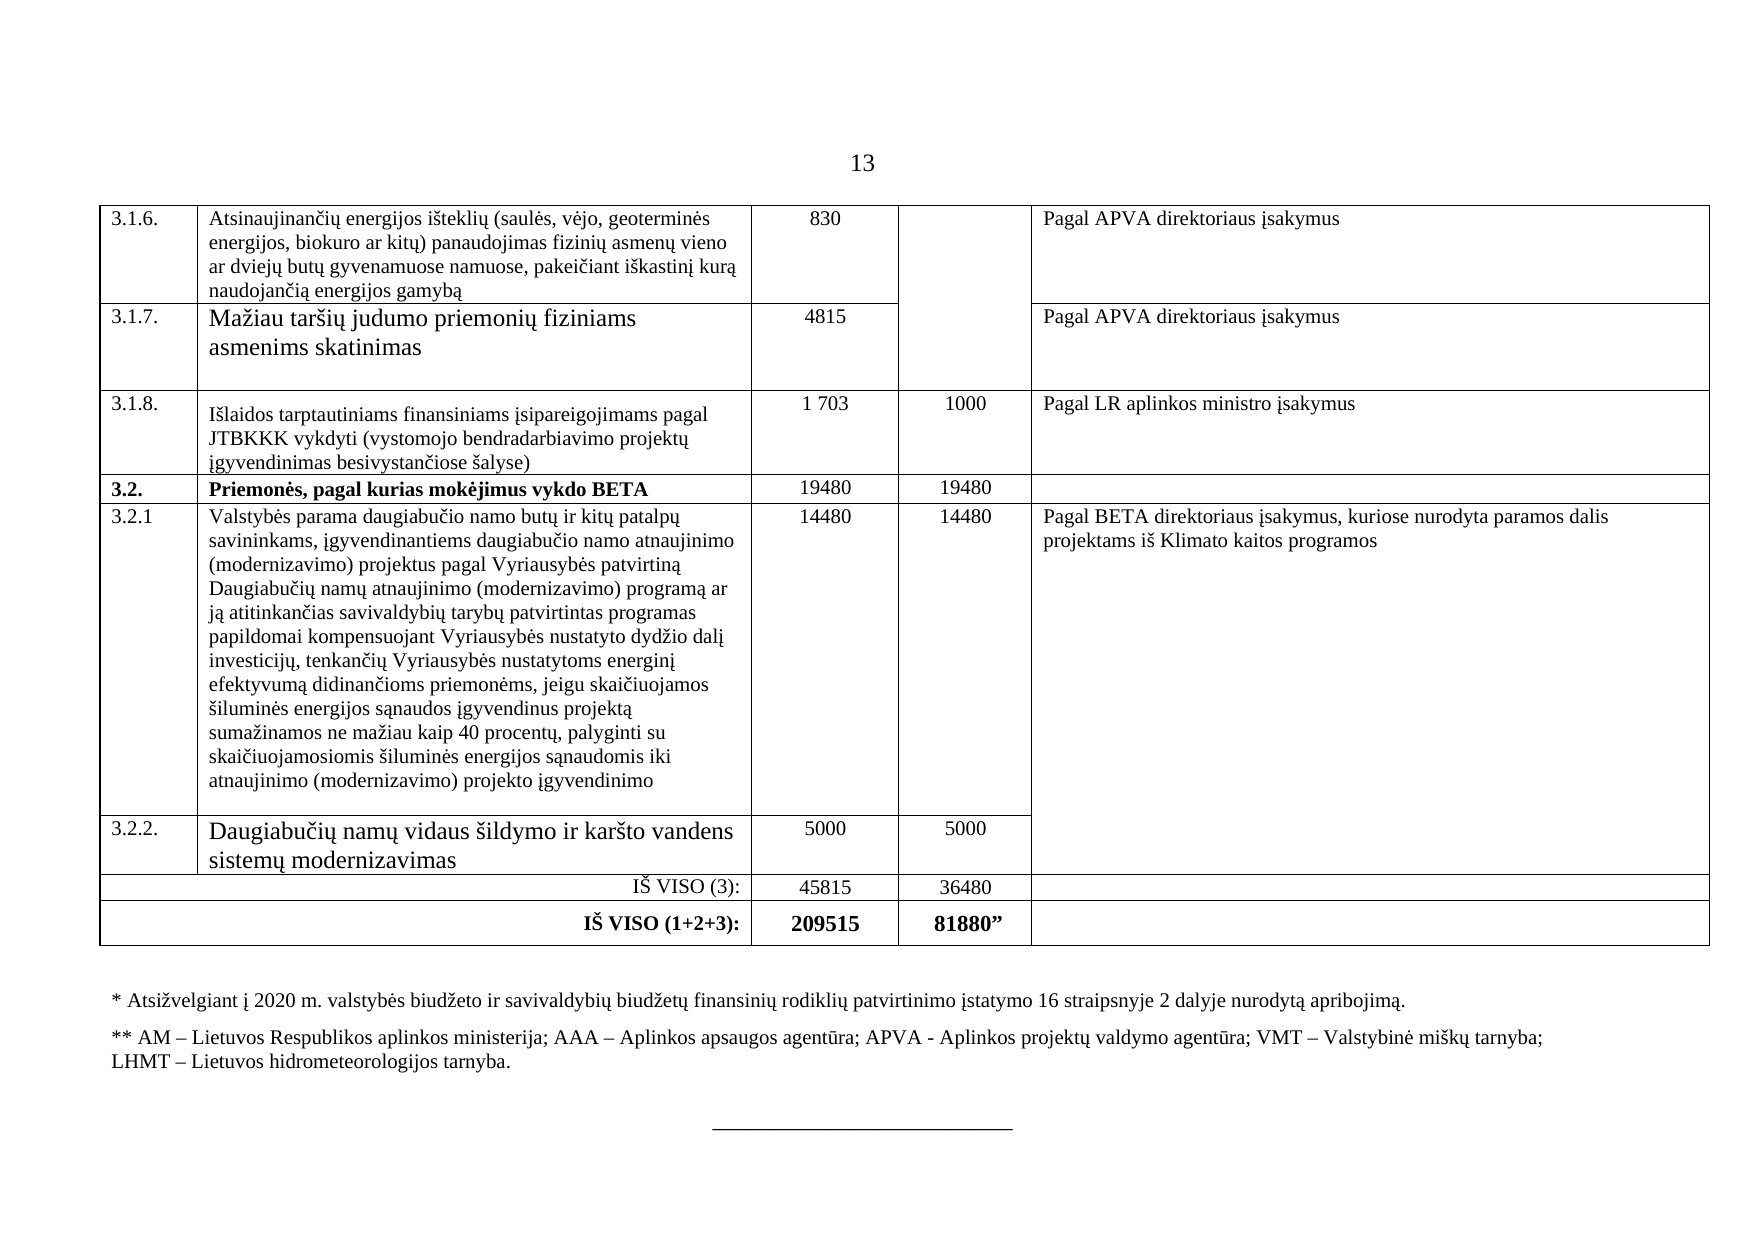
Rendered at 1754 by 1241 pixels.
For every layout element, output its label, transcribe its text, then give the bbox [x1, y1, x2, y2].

table_cell Pagal LR aplinkos ministro įsakymus [1032, 391, 1709, 474]
table_cell 36480 [899, 875, 1031, 900]
table_cell Pagal APVA direktoriaus įsakymus [1032, 304, 1709, 390]
table_cell [1032, 946, 1311, 977]
table_cell [198, 1074, 751, 1104]
table_cell 830 [752, 206, 898, 302]
table_cell Priemonės, pagal kurias mokėjimus vykdo BETA [198, 475, 751, 502]
table_cell 209515 [752, 901, 898, 945]
table_cell 14480 [752, 504, 898, 815]
table_cell [100, 1074, 197, 1104]
table_cell [1311, 1074, 1577, 1104]
table_cell Pagal APVA direktoriaus įsakymus [1032, 206, 1709, 302]
table_cell 3.2. [101, 475, 197, 502]
table_cell 4815 [752, 304, 898, 390]
table_cell Daugiabučių namų vidaus šildymo ir karšto vandens sistemų modernizavimas [198, 816, 751, 873]
table_cell [100, 946, 197, 977]
table_cell 1 703 [752, 391, 898, 474]
table_cell Valstybės parama daugiabučio namo butų ir kitų patalpų savininkams, įgyvendinantiems daugiabučio namo atnaujinimo (modernizavimo) projektus pagal Vyriausybės patvirtiną Daugiabučių namų atnaujinimo (modernizavimo) programą ar ją atitinkančias savivaldybių tarybų patvirtintas programas papildomai kompensuojant Vyriausybės nustatyto dydžio dalį investicijų, tenkančių Vyriausybės nustatytoms energinį efektyvumą didinančioms priemonėms, jeigu skaičiuojamos šiluminės energijos sąnaudos įgyvendinus projektą sumažinamos ne mažiau kaip 40 procentų, palyginti su skaičiuojamosiomis šiluminės energijos sąnaudomis iki atnaujinimo (modernizavimo) projekto įgyvendinimo [198, 504, 751, 815]
table_cell 3.1.8. [101, 391, 197, 474]
table_cell [198, 946, 751, 977]
table_cell 14480 [899, 504, 1031, 815]
table_cell 3.1.6. [101, 206, 197, 302]
table_cell IŠ VISO (1+2+3): [101, 901, 751, 945]
table_cell [1311, 946, 1577, 977]
table_cell Mažiau taršių judumo priemonių fiziniams asmenims skatinimas [198, 304, 751, 390]
table_cell 19480 [899, 475, 1031, 502]
table_cell [899, 1074, 1032, 1104]
table_cell IŠ VISO (3): [101, 875, 751, 900]
table_cell 1000 [899, 391, 1031, 474]
table_cell Pagal BETA direktoriaus įsakymus, kuriose nurodyta paramos dalis projektams iš Klimato kaitos programos [1032, 504, 1709, 873]
table_cell 5000 [899, 816, 1031, 873]
table_cell 3.2.1 [101, 504, 197, 815]
table_cell 3.1.7. [101, 304, 197, 390]
table_cell [751, 1074, 899, 1104]
table_cell Atsinaujinančių energijos išteklių (saulės, vėjo, geoterminės energijos, biokuro ar kitų) panaudojimas fizinių asmenų vieno ar dviejų butų gyvenamuose namuose, pakeičiant iškastinį kurą naudojančią energijos gamybą [198, 206, 751, 302]
table_cell [899, 206, 1031, 390]
table_cell 3.2.2. [101, 816, 197, 873]
table_cell 19480 [752, 475, 898, 502]
table_cell [1032, 875, 1709, 900]
table_cell [751, 946, 899, 977]
table_cell 5000 [752, 816, 898, 873]
table_cell [1032, 1074, 1311, 1104]
table_cell [1032, 475, 1709, 502]
text ________________________ [89, 1104, 1636, 1132]
table_cell [1577, 1074, 1710, 1104]
table_cell [1032, 901, 1709, 945]
table_cell * Atsižvelgiant į 2020 m. valstybės biudžeto ir savivaldybių biudžetų finansinių rodiklių patvirtinimo įstatymo 16 straipsnyje 2 dalyje nurodytą apribojimą. [100, 977, 1710, 1012]
table_cell [1577, 946, 1710, 977]
table_cell [1577, 1013, 1710, 1073]
table_cell [899, 946, 1032, 977]
table_cell 81880” [899, 901, 1031, 945]
table_cell Išlaidos tarptautiniams finansiniams įsipareigojimams pagal JTBKKK vykdyti (vystomojo bendradarbiavimo projektų įgyvendinimas besivystančiose šalyse) [198, 391, 751, 474]
table_cell 45815 [752, 875, 898, 900]
table_cell ** AM – Lietuvos Respublikos aplinkos ministerija; AAA – Aplinkos apsaugos agentūra; APVA - Aplinkos projektų valdymo agentūra; VMT – Valstybinė miškų tarnyba; LHMT – Lietuvos hidrometeorologijos tarnyba. [100, 1013, 1577, 1073]
